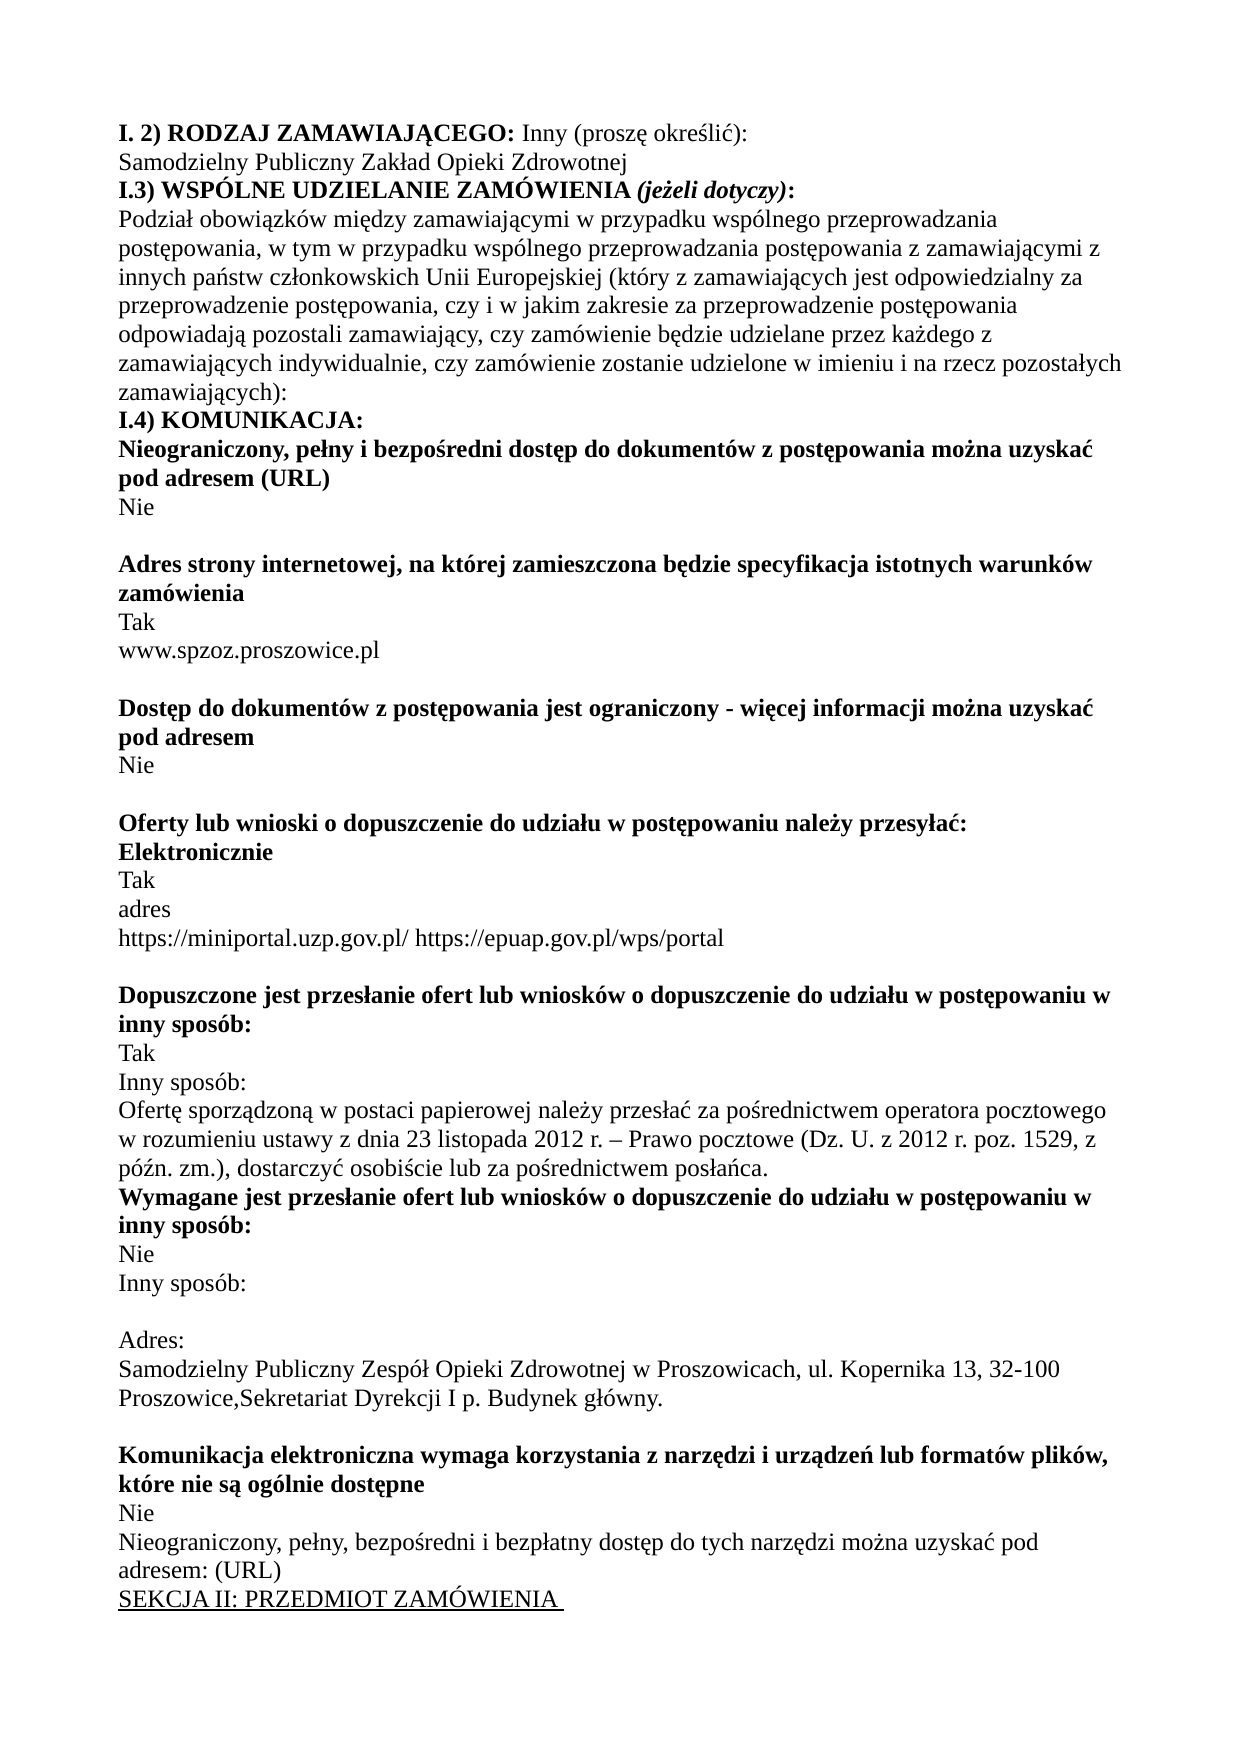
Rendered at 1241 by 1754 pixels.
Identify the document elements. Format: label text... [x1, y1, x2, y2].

text Dostęp do dokumentów z postępowania jest ograniczony - więcej informacji można uzyskać pod adresem [118, 664, 1122, 751]
text I.3) WSPÓLNE UDZIELANIE ZAMÓWIENIA (jeżeli dotyczy): [118, 176, 1122, 204]
text Komunikacja elektroniczna wymaga korzystania z narzędzi i urządzeń lub formatów plików, które nie są ogólnie dostępne [118, 1412, 1122, 1498]
text Oferty lub wnioski o dopuszczenie do udziału w postępowaniu należy przesyłać: Elektronicznie [118, 779, 1122, 866]
text Tak www.spzoz.proszowice.pl [118, 607, 1122, 664]
text I. 2) RODZAJ ZAMAWIAJĄCEGO: Inny (proszę określić): Samodzielny Publiczny Zakład Opieki Zdrowotnej [118, 118, 1122, 176]
text Nie [118, 751, 1122, 779]
text Tak adres https://miniportal.uzp.gov.pl/ https://epuap.gov.pl/wps/portal [118, 866, 1122, 952]
text Nie [118, 492, 1122, 521]
text Dopuszczone jest przesłanie ofert lub wniosków o dopuszczenie do udziału w postępowaniu w inny sposób: Tak Inny sposób: Ofertę sporządzoną w postaci papierowej należy przesłać za pośrednictwem operatora pocztowego w rozumieniu ustawy z dnia 23 listopada 2012 r. – Prawo pocztowe (Dz. U. z 2012 r. poz. 1529, z późn. zm.), dostarczyć osobiście lub za pośrednictwem posłańca. Wymagane jest przesłanie ofert lub wniosków o dopuszczenie do udziału w postępowaniu w inny sposób: Nie Inny sposób: Adres: Samodzielny Publiczny Zespół Opieki Zdrowotnej w Proszowicach, ul. Kopernika 13, 32-100 Proszowice,Sekretariat Dyrekcji I p. Budynek główny. [118, 981, 1122, 1412]
text SEKCJA II: PRZEDMIOT ZAMÓWIENIA [118, 1584, 1122, 1613]
text Nie Nieograniczony, pełny, bezpośredni i bezpłatny dostęp do tych narzędzi można uzyskać pod adresem: (URL) [118, 1498, 1122, 1584]
text Podział obowiązków między zamawiającymi w przypadku wspólnego przeprowadzania postępowania, w tym w przypadku wspólnego przeprowadzania postępowania z zamawiającymi z innych państw członkowskich Unii Europejskiej (który z zamawiających jest odpowiedzialny za przeprowadzenie postępowania, czy i w jakim zakresie za przeprowadzenie postępowania odpowiadają pozostali zamawiający, czy zamówienie będzie udzielane przez każdego z zamawiających indywidualnie, czy zamówienie zostanie udzielone w imieniu i na rzecz pozostałych zamawiających): [118, 204, 1122, 406]
text Adres strony internetowej, na której zamieszczona będzie specyfikacja istotnych warunków zamówienia [118, 521, 1122, 607]
text I.4) KOMUNIKACJA: Nieograniczony, pełny i bezpośredni dostęp do dokumentów z postępowania można uzyskać pod adresem (URL) [118, 406, 1122, 492]
